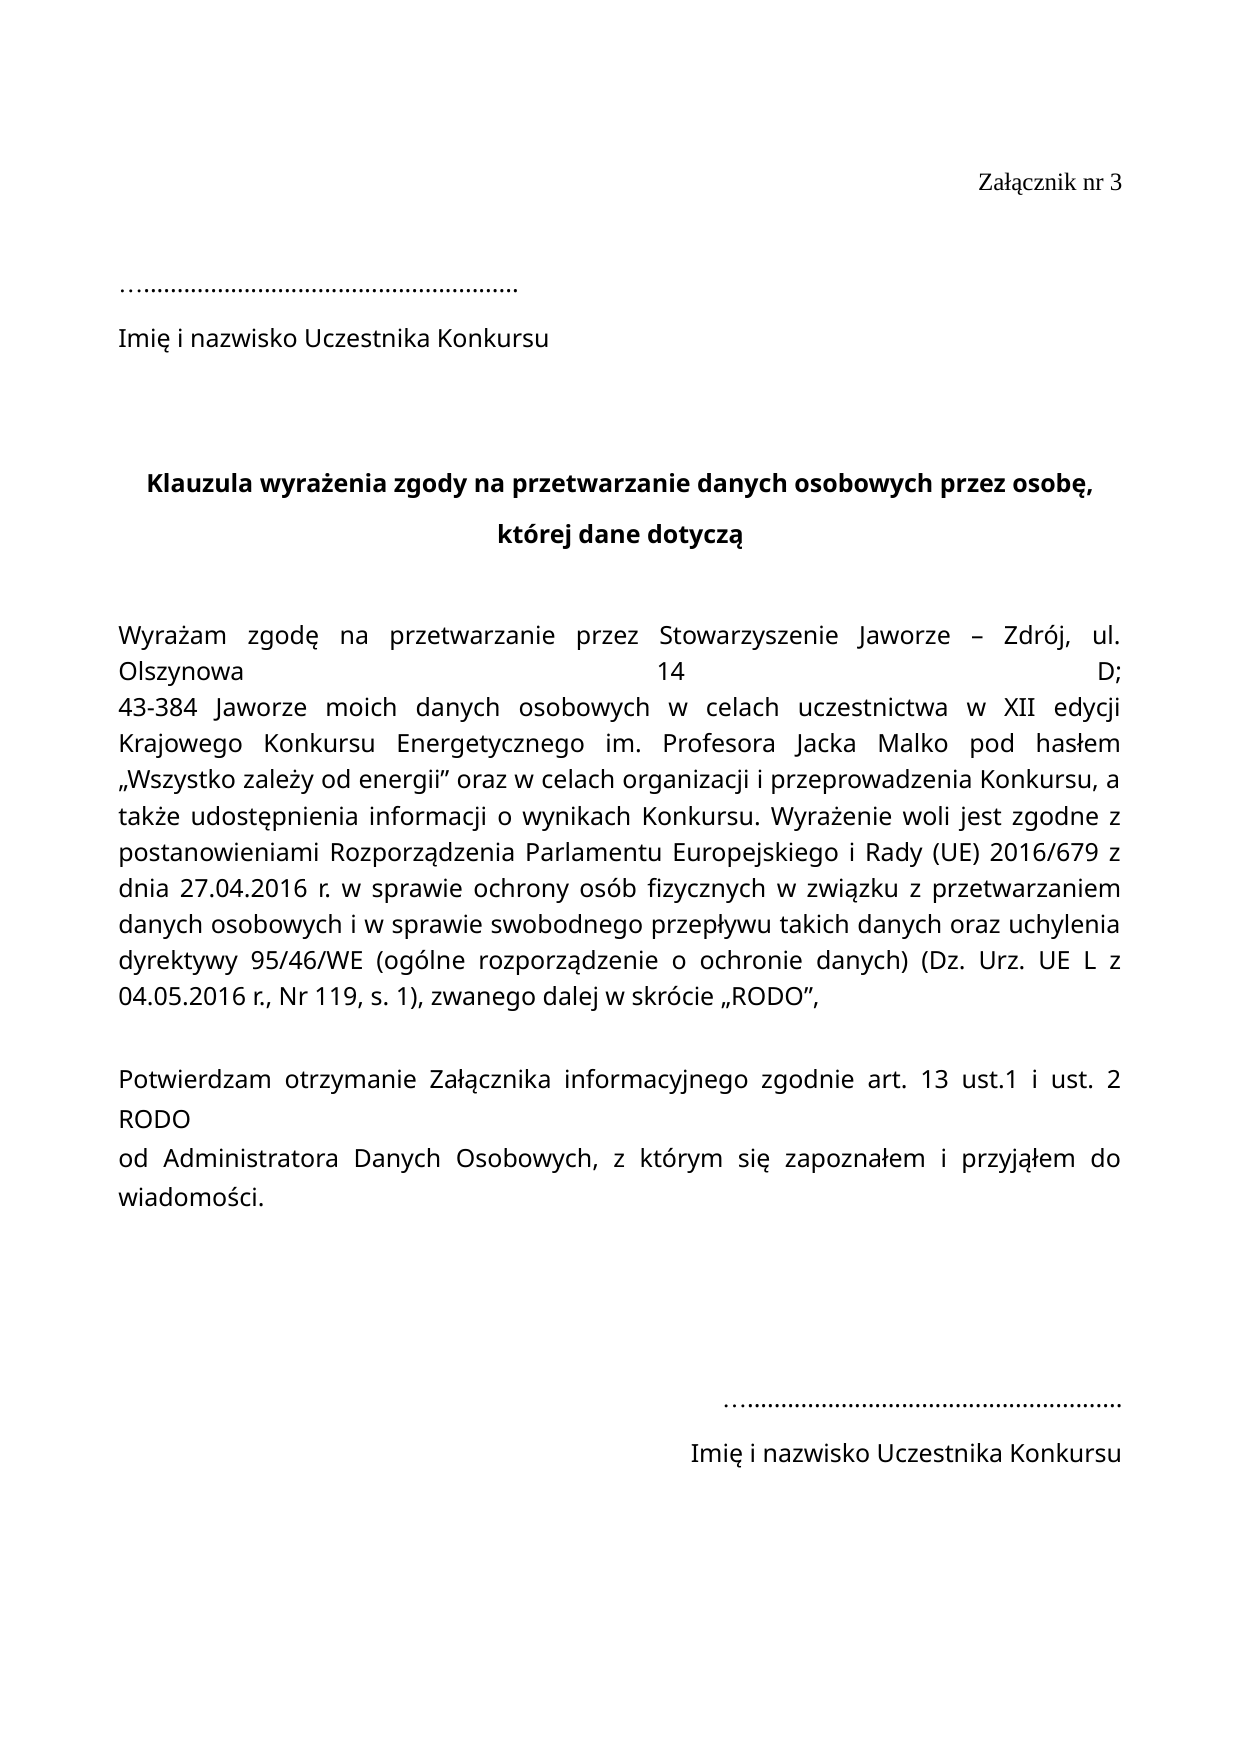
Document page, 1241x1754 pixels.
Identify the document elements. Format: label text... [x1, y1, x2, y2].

text …........................................................ [118, 265, 1122, 299]
text Imię i nazwisko Uczestnika Konkursu [118, 321, 1122, 355]
text Wyrażam zgodę na przetwarzanie przez Stowarzyszenie Jaworze – Zdrój, ul. Olszynowa 14 D; 43-384 Jaworze moich danych osobowych w celach uczestnictwa w XII edycji Krajowego Konkursu Energetycznego im. Profesora Jacka Malko pod hasłem „Wszystko zależy od energii” oraz w celach organizacji i przeprowadzenia Konkursu, a także udostępnienia informacji o wynikach Konkursu. Wyrażenie woli jest zgodne z postanowieniami Rozporządzenia Parlamentu Europejskiego i Rady (UE) 2016/679 z dnia 27.04.2016 r. w sprawie ochrony osób fizycznych w związku z przetwarzaniem danych osobowych i w sprawie swobodnego przepływu takich danych oraz uchylenia dyrektywy 95/46/WE (ogólne rozporządzenie o ochronie danych) (Dz. Urz. UE L z 04.05.2016 r., Nr 119, s. 1), zwanego dalej w skrócie „RODO”, [118, 618, 1122, 1012]
text Potwierdzam otrzymanie Załącznika informacyjnego zgodnie art. 13 ust.1 i ust. 2 RODO od Administratora Danych Osobowych, z którym się zapoznałem i przyjąłem do wiadomości. [118, 1062, 1122, 1214]
text Załącznik nr 3 [118, 167, 1122, 196]
text Klauzula wyrażenia zgody na przetwarzanie danych osobowych przez osobę, [118, 466, 1122, 500]
text …........................................................ [118, 1381, 1122, 1414]
text której dane dotyczą [118, 517, 1122, 551]
text Imię i nazwisko Uczestnika Konkursu [118, 1436, 1122, 1470]
